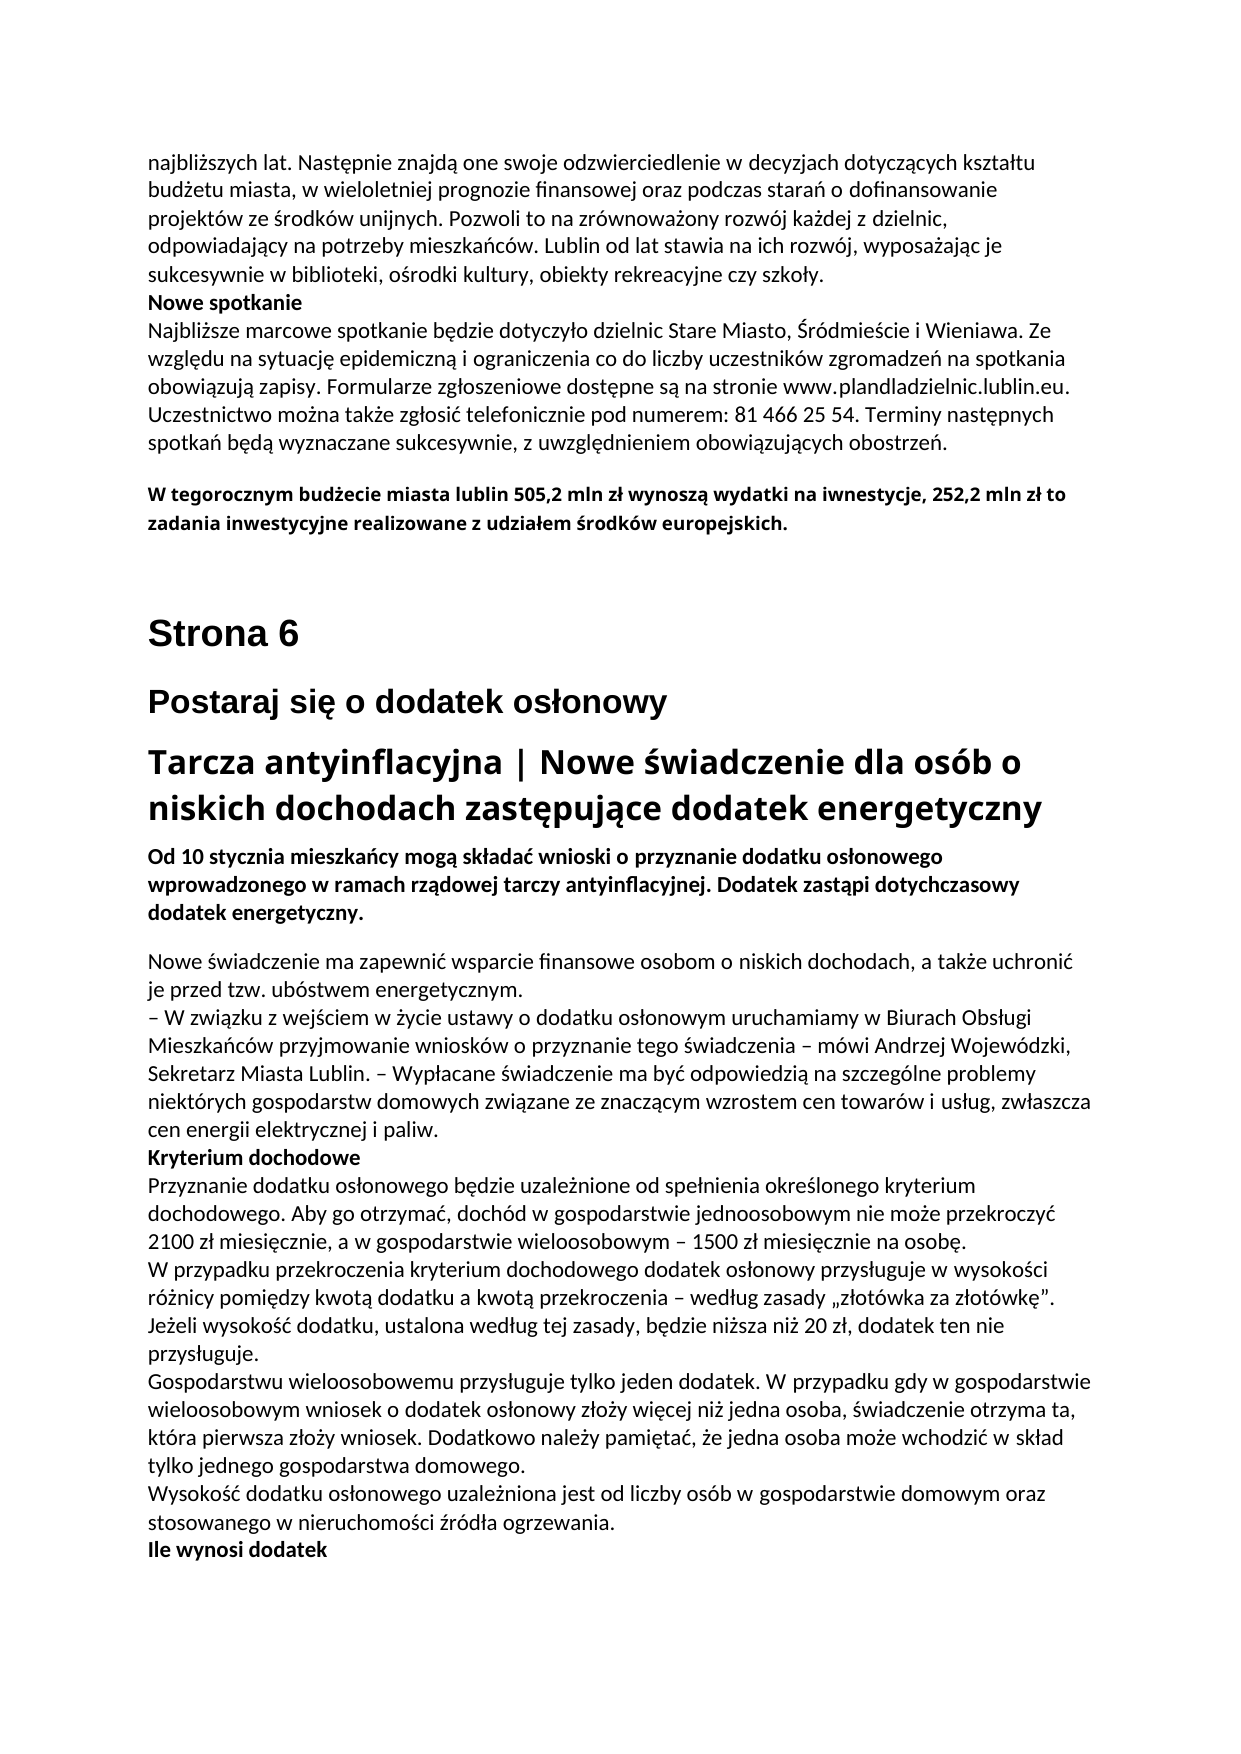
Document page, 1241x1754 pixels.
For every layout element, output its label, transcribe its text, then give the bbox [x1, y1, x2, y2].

text Nowe świadczenie ma zapewnić wsparcie finansowe osobom o niskich dochodach, a także uchronić je przed tzw. ubóstwem energetycznym. [148, 947, 1093, 1003]
text – W związku z wejściem w życie ustawy o dodatku osłonowym uruchamiamy w Biurach Obsługi Mieszkańców przyjmowanie wniosków o przyznanie tego świadczenia – mówi Andrzej Wojewódzki, Sekretarz Miasta Lublin. – Wypłacane świadczenie ma być odpowiedzią na szczególne problemy niektórych gospodarstw domowych związane ze znaczącym wzrostem cen towarów i usług, zwłaszcza cen energii elektrycznej i paliw. [148, 1003, 1093, 1143]
text Ile wynosi dodatek [148, 1536, 1093, 1564]
subtitle Postaraj się o dodatek osłonowy [148, 682, 1093, 721]
text Kryterium dochodowe [148, 1143, 1093, 1171]
text W tegorocznym budżecie miasta lublin 505,2 mln zł wynoszą wydatki na iwnestycje, 252,2 mln zł to zadania inwestycyjne realizowane z udziałem środków europejskich. [148, 481, 1093, 536]
subtitle Strona 6 [148, 611, 1093, 655]
text Najbliższe marcowe spotkanie będzie dotyczyło dzielnic Stare Miasto, Śródmieście i Wieniawa. Ze względu na sytuację epidemiczną i ograniczenia co do liczby uczestników zgromadzeń na spotkania obowiązują zapisy. Formularze zgłoszeniowe dostępne są na stronie www.plandladzielnic.lublin.eu. Uczestnictwo można także zgłosić telefonicznie pod numerem: 81 466 25 54. Terminy następnych spotkań będą wyznaczane sukcesywnie, z uwzględnieniem obowiązujących obostrzeń. [148, 316, 1093, 456]
text Przyznanie dodatku osłonowego będzie uzależnione od spełnienia określonego kryterium dochodowego. Aby go otrzymać, dochód w gospodarstwie jednoosobowym nie może przekroczyć 2100 zł miesięcznie, a w gospodarstwie wieloosobowym – 1500 zł miesięcznie na osobę. W przypadku przekroczenia kryterium dochodowego dodatek osłonowy przysługuje w wysokości różnicy pomiędzy kwotą dodatku a kwotą przekroczenia – według zasady „złotówka za złotówkę”. Jeżeli wysokość dodatku, ustalona według tej zasady, będzie niższa niż 20 zł, dodatek ten nie przysługuje. [148, 1171, 1093, 1367]
text Wysokość dodatku osłonowego uzależniona jest od liczby osób w gospodarstwie domowym oraz stosowanego w nieruchomości źródła ogrzewania. [148, 1479, 1093, 1536]
text Od 10 stycznia mieszkańcy mogą składać wnioski o przyznanie dodatku osłonowego wprowadzonego w ramach rządowej tarczy antyinflacyjnej. Dodatek zastąpi dotychczasowy dodatek energetyczny. [148, 842, 1093, 926]
text najbliższych lat. Następnie znajdą one swoje odzwierciedlenie w decyzjach dotyczących kształtu budżetu miasta, w wieloletniej prognozie finansowej oraz podczas starań o dofinansowanie projektów ze środków unijnych. Pozwoli to na zrównoważony rozwój każdej z dzielnic, odpowiadający na potrzeby mieszkańców. Lublin od lat stawia na ich rozwój, wyposażając je sukcesywnie w biblioteki, ośrodki kultury, obiekty rekreacyjne czy szkoły. [148, 148, 1093, 288]
text Nowe spotkanie [148, 288, 1093, 316]
text Gospodarstwu wieloosobowemu przysługuje tylko jeden dodatek. W przypadku gdy w gospodarstwie wieloosobowym wniosek o dodatek osłonowy złoży więcej niż jedna osoba, świadczenie otrzyma ta, która pierwsza złoży wniosek. Dodatkowo należy pamiętać, że jedna osoba może wchodzić w skład tylko jednego gospodarstwa domowego. [148, 1367, 1093, 1479]
subtitle Tarcza antyinflacyjna | Nowe świadczenie dla osób o niskich dochodach zastępujące dodatek energetyczny [148, 739, 1093, 830]
